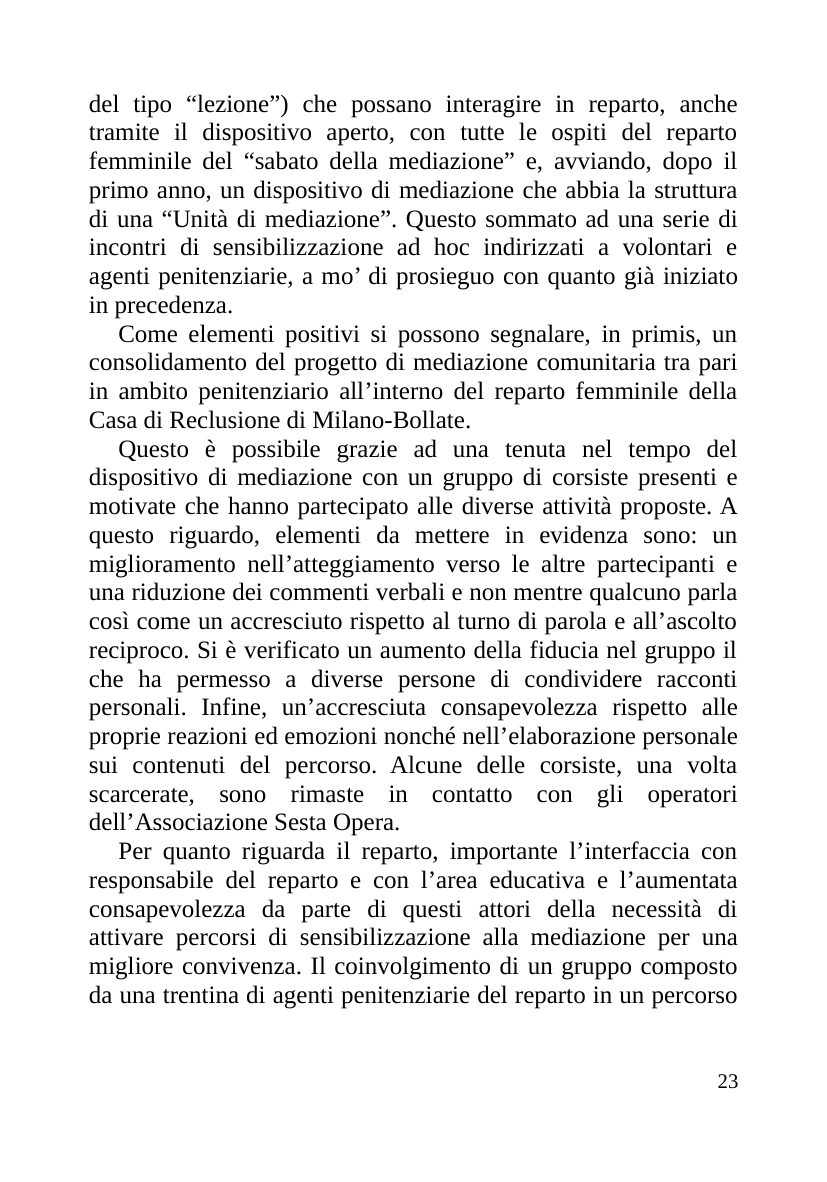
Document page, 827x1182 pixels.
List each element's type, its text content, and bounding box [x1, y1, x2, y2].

text Per quanto riguarda il reparto, importante l’interfaccia con responsabile del reparto e con l’area educativa e l’aumentata consapevolezza da parte di questi attori della necessità di attivare percorsi di sensibilizzazione alla mediazione per una migliore convivenza. Il coinvolgimento di un gruppo composto da una trentina di agenti penitenziarie del reparto in un percorso [89, 836, 738, 1009]
text Come elementi positivi si possono segnalare, in primis, un consolidamento del progetto di mediazione comunitaria tra pari in ambito penitenziario all’interno del reparto femminile della Casa di Reclusione di Milano-Bollate. [89, 319, 738, 434]
text Questo è possibile grazie ad una tenuta nel tempo del dispositivo di mediazione con un gruppo di corsiste presenti e motivate che hanno partecipato alle diverse attività proposte. A questo riguardo, elementi da mettere in evidenza sono: un miglioramento nell’atteggiamento verso le altre partecipanti e una riduzione dei commenti verbali e non mentre qualcuno parla così come un accresciuto rispetto al turno di parola e all’ascolto reciproco. Si è verificato un aumento della fiducia nel gruppo il che ha permesso a diverse persone di condividere racconti personali. Infine, un’accresciuta consapevolezza rispetto alle proprie reazioni ed emozioni nonché nell’elaborazione personale sui contenuti del percorso. Alcune delle corsiste, una volta scarcerate, sono rimaste in contatto con gli operatori dell’Associazione Sesta Opera. [89, 434, 738, 836]
text del tipo “lezione”) che possano interagire in reparto, anche tramite il dispositivo aperto, con tutte le ospiti del reparto femminile del “sabato della mediazione” e, avviando, dopo il primo anno, un dispositivo di mediazione che abbia la struttura di una “Unità di mediazione”. Questo sommato ad una serie di incontri di sensibilizzazione ad hoc indirizzati a volontari e agenti penitenziarie, a mo’ di prosieguo con quanto già iniziato in precedenza. [89, 89, 738, 319]
